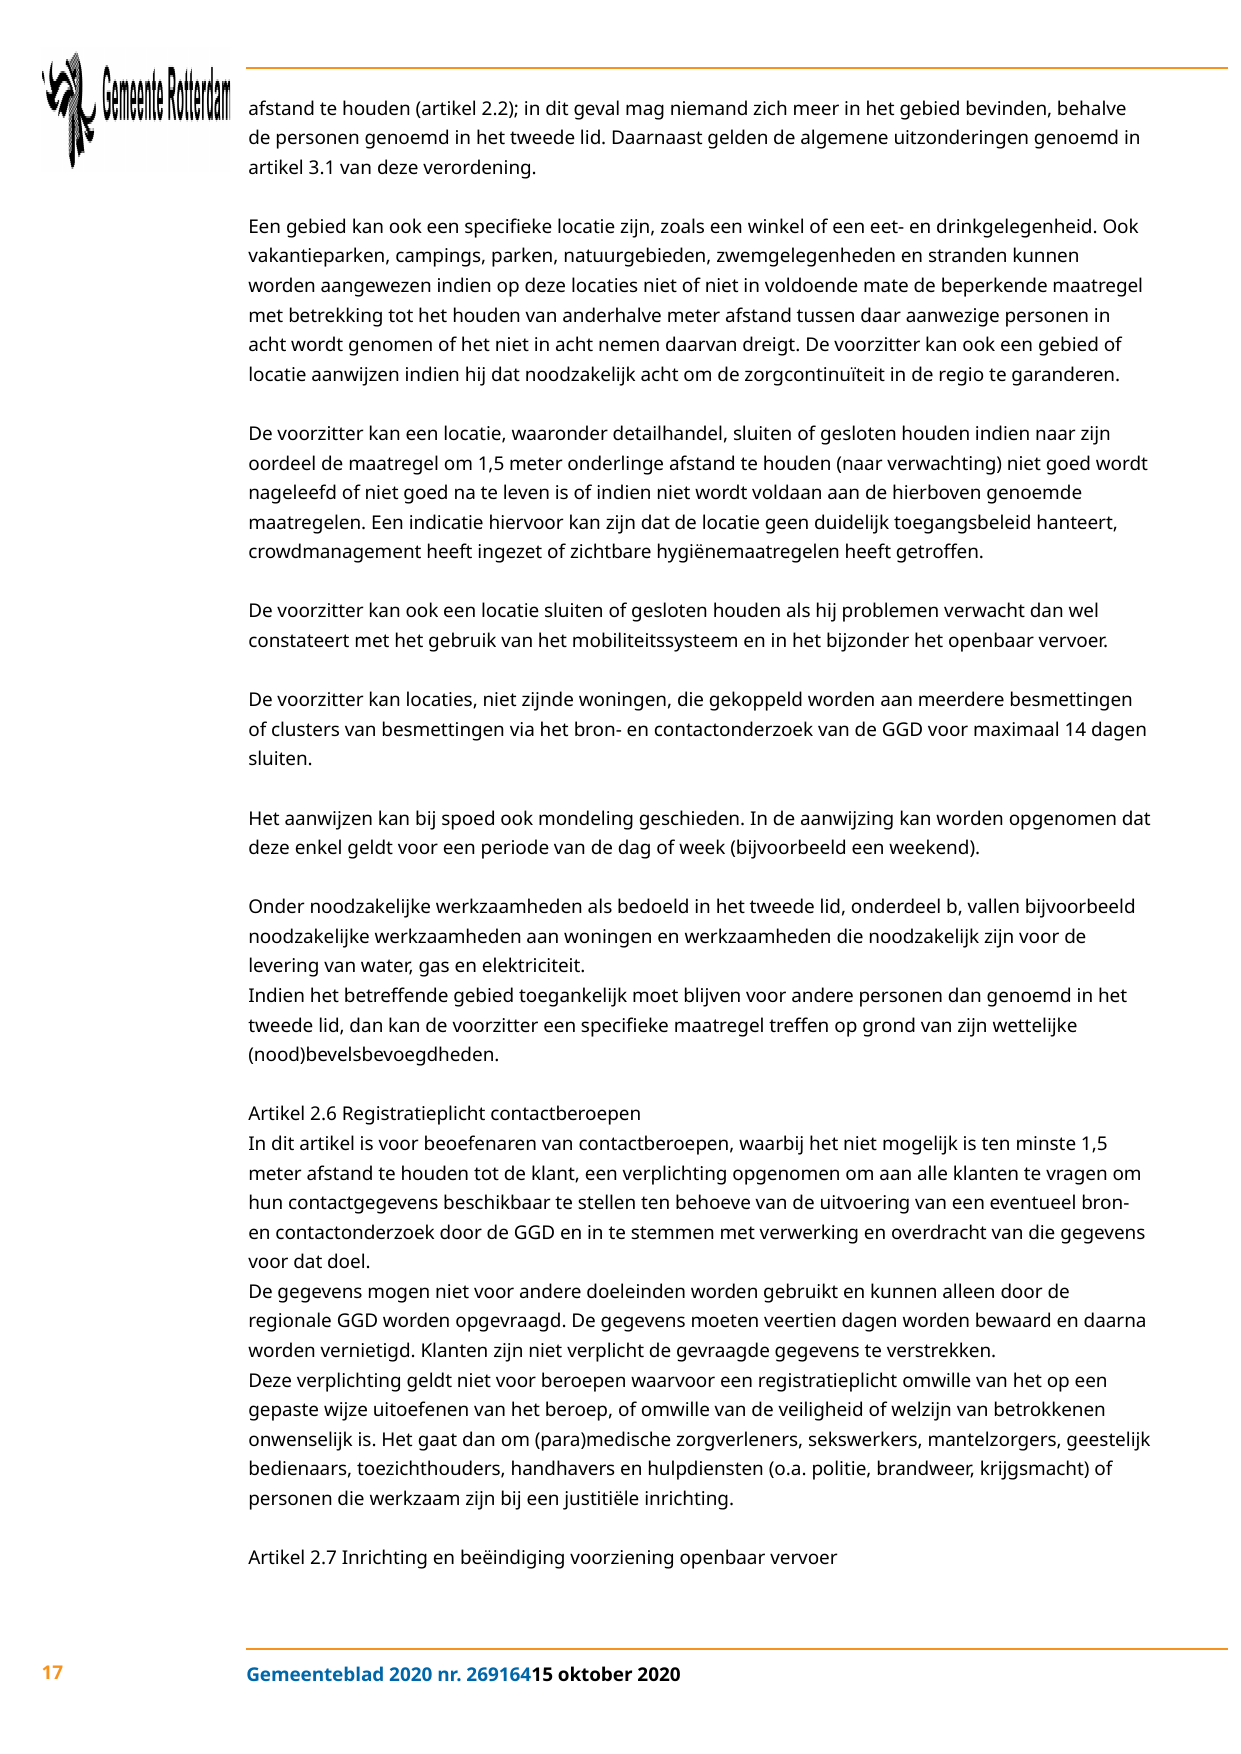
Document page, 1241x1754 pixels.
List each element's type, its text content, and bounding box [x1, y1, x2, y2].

text De gegevens mogen niet voor andere doeleinden worden gebruikt en kunnen alleen door de regionale GGD worden opgevraagd. De gegevens moeten veertien dagen worden bewaard en daarna worden vernietigd. Klanten zijn niet verplicht de gevraagde gegevens te verstrekken. [248, 1278, 1152, 1363]
text Onder noodzakelijke werkzaamheden als bedoeld in het tweede lid, onderdeel b, vallen bijvoorbeeld noodzakelijke werkzaamheden aan woningen en werkzaamheden die noodzakelijk zijn voor de levering van water, gas en elektriciteit. [248, 893, 1152, 978]
picture [41, 47, 231, 172]
text De voorzitter kan locaties, niet zijnde woningen, die gekoppeld worden aan meerdere besmettingen of clusters van besmettingen via het bron- en contactonderzoek van de GGD voor maximaal 14 dagen sluiten. [248, 686, 1152, 771]
text De voorzitter kan ook een locatie sluiten of gesloten houden als hij problemen verwacht dan wel constateert met het gebruik van het mobiliteitssysteem en in het bijzonder het openbaar vervoer. [248, 598, 1152, 653]
text Artikel 2.6 Registratieplicht contactberoepen [248, 1101, 1152, 1126]
text In dit artikel is voor beoefenaren van contactberoepen, waarbij het niet mogelijk is ten minste 1,5 meter afstand te houden tot de klant, een verplichting opgenomen om aan alle klanten te vragen om hun contactgegevens beschikbaar te stellen ten behoeve van de uitvoering van een eventueel bron- en contactonderzoek door de GGD en in te stemmen met verwerking en overdracht van die gegevens voor dat doel. [248, 1130, 1152, 1274]
text De voorzitter kan een locatie, waaronder detailhandel, sluiten of gesloten houden indien naar zijn oordeel de maatregel om 1,5 meter onderlinge afstand te houden (naar verwachting) niet goed wordt nageleefd of niet goed na te leven is of indien niet wordt voldaan aan de hierboven genoemde maatregelen. Een indicatie hiervoor kan zijn dat de locatie geen duidelijk toegangsbeleid hanteert, crowdmanagement heeft ingezet of zichtbare hygiënemaatregelen heeft getroffen. [248, 420, 1152, 564]
text Deze verplichting geldt niet voor beroepen waarvoor een registratieplicht omwille van het op een gepaste wijze uitoefenen van het beroep, of omwille van de veiligheid of welzijn van betrokkenen onwenselijk is. Het gaat dan om (para)medische zorgverleners, sekswerkers, mantelzorgers, geestelijk bedienaars, toezichthouders, handhavers en hulpdiensten (o.a. politie, brandweer, krijgsmacht) of personen die werkzaam zijn bij een justitiële inrichting. [248, 1367, 1152, 1511]
text afstand te houden (artikel 2.2); in dit geval mag niemand zich meer in het gebied bevinden, behalve de personen genoemd in het tweede lid. Daarnaast gelden de algemene uitzonderingen genoemd in artikel 3.1 van deze verordening. [248, 95, 1152, 180]
text Artikel 2.7 Inrichting en beëindiging voorziening openbaar vervoer [248, 1544, 1152, 1570]
text Indien het betreffende gebied toegankelijk moet blijven voor andere personen dan genoemd in het tweede lid, dan kan de voorzitter een specifieke maatregel treffen op grond van zijn wettelijke (nood)bevelsbevoegdheden. [248, 982, 1152, 1067]
text Een gebied kan ook een specifieke locatie zijn, zoals een winkel of een eet- en drinkgelegenheid. Ook vakantieparken, campings, parken, natuurgebieden, zwemgelegenheden en stranden kunnen worden aangewezen indien op deze locaties niet of niet in voldoende mate de beperkende maatregel met betrekking tot het houden van anderhalve meter afstand tussen daar aanwezige personen in acht wordt genomen of het niet in acht nemen daarvan dreigt. De voorzitter kan ook een gebied of locatie aanwijzen indien hij dat noodzakelijk acht om de zorgcontinuïteit in de regio te garanderen. [248, 213, 1152, 387]
text Het aanwijzen kan bij spoed ook mondeling geschieden. In de aanwijzing kan worden opgenomen dat deze enkel geldt voor een periode van de dag of week (bijvoorbeeld een weekend). [248, 805, 1152, 860]
